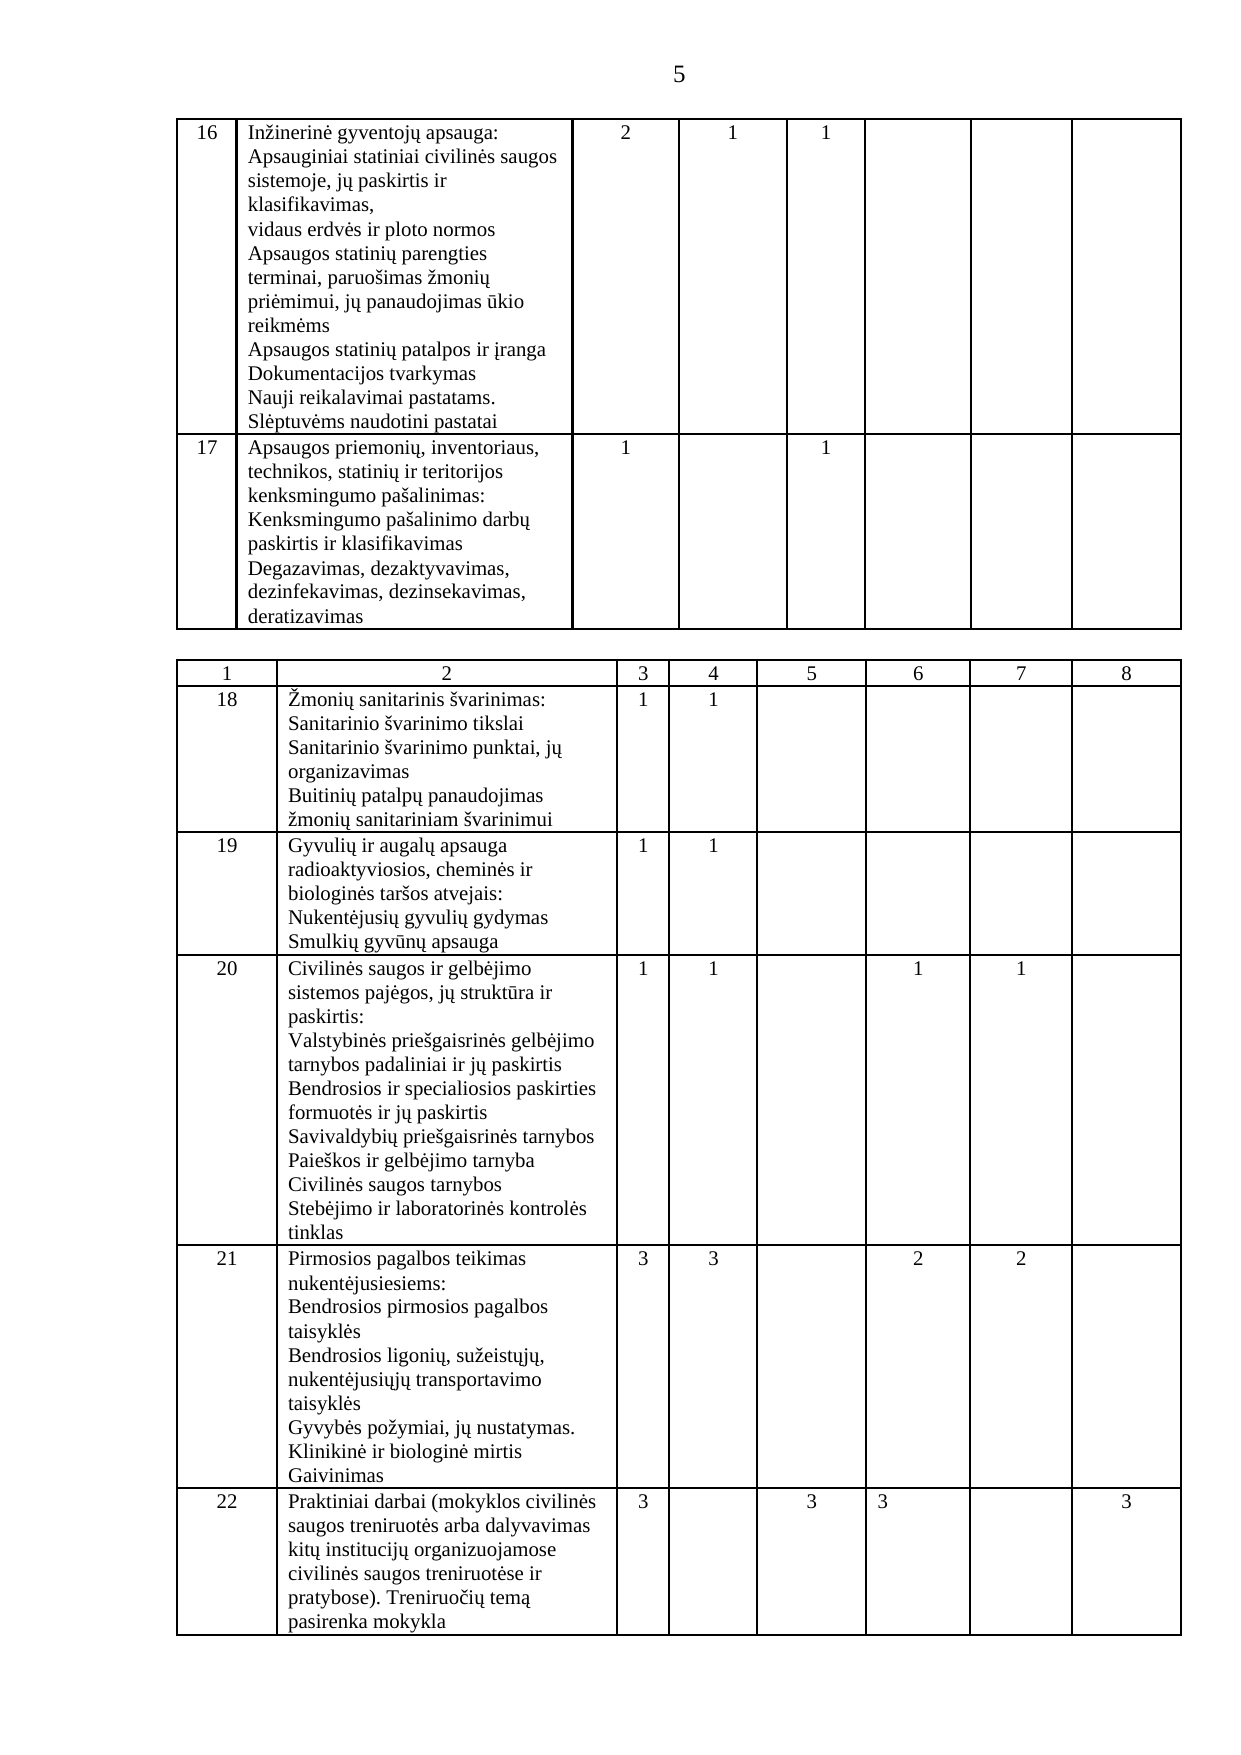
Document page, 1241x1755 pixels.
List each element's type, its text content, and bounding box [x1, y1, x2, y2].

table_header 3 [618, 661, 668, 684]
table_cell 22 [178, 1489, 276, 1633]
table_cell 3 [1073, 1489, 1180, 1633]
table_cell [972, 120, 1071, 433]
table_cell [1073, 956, 1180, 1244]
table_cell 19 [178, 833, 276, 953]
table_cell 20 [178, 956, 276, 1244]
table_header 5 [758, 661, 865, 684]
table_cell 2 [867, 1246, 969, 1487]
table_cell 16 [178, 120, 235, 433]
table_cell [971, 833, 1071, 953]
table_cell 2 [971, 1246, 1071, 1487]
table_cell [758, 833, 865, 953]
table_header 6 [867, 661, 969, 684]
table_cell 17 [178, 435, 235, 628]
table_cell 18 [178, 687, 276, 831]
table_cell 1 [670, 833, 756, 953]
table_cell 1 [618, 687, 668, 831]
table_cell 21 [178, 1246, 276, 1487]
table_cell [971, 687, 1071, 831]
table_cell 1 [788, 435, 864, 628]
table_cell [867, 833, 969, 953]
table_cell [1073, 120, 1180, 433]
table_cell 1 [574, 435, 678, 628]
table_cell [1073, 833, 1180, 953]
table_cell 1 [788, 120, 864, 433]
table_cell 2 [574, 120, 678, 433]
table_cell Gyvulių ir augalų apsauga radioaktyviosios, cheminės ir biologinės taršos atvejais: Nukentėjusių gyvulių gydymas Smulkių gyvūnų apsauga [278, 833, 616, 953]
table_cell 3 [867, 1489, 969, 1633]
table_cell [866, 120, 970, 433]
table_cell [972, 435, 1071, 628]
table_cell [971, 1489, 1071, 1633]
table_cell [866, 435, 970, 628]
table_cell Apsaugos priemonių, inventoriaus, technikos, statinių ir teritorijos kenksmingumo pašalinimas: Kenksmingumo pašalinimo darbų paskirtis ir klasifikavimas Degazavimas, dezaktyvavimas, dezinfekavimas, dezinsekavimas, deratizavimas [238, 435, 571, 628]
table_header 1 [178, 661, 276, 684]
table_header 7 [971, 661, 1071, 684]
table_cell 3 [618, 1489, 668, 1633]
table_header 4 [670, 661, 756, 684]
table_cell 1 [670, 956, 756, 1244]
table_cell 1 [618, 956, 668, 1244]
table_cell 1 [670, 687, 756, 831]
table_cell 1 [618, 833, 668, 953]
table_cell [1073, 435, 1180, 628]
table_cell [758, 956, 865, 1244]
table_cell 3 [758, 1489, 865, 1633]
table_cell Inžinerinė gyventojų apsauga: Apsauginiai statiniai civilinės saugos sistemoje, jų paskirtis ir klasifikavimas, vidaus erdvės ir ploto normos Apsaugos statinių parengties terminai, paruošimas žmonių priėmimui, jų panaudojimas ūkio reikmėms Apsaugos statinių patalpos ir įranga Dokumentacijos tvarkymas Nauji reikalavimai pastatams. Slėptuvėms naudotini pastatai [238, 120, 571, 433]
table_cell [680, 435, 786, 628]
table_cell [867, 687, 969, 831]
table_header 8 [1073, 661, 1180, 684]
table_cell 1 [680, 120, 786, 433]
table_cell Civilinės saugos ir gelbėjimo sistemos pajėgos, jų struktūra ir paskirtis: Valstybinės priešgaisrinės gelbėjimo tarnybos padaliniai ir jų paskirtis Bendrosios ir specialiosios paskirties formuotės ir jų paskirtis Savivaldybių priešgaisrinės tarnybos Paieškos ir gelbėjimo tarnyba Civilinės saugos tarnybos Stebėjimo ir laboratorinės kontrolės tinklas [278, 956, 616, 1244]
table_cell 3 [670, 1246, 756, 1487]
table_cell [1073, 687, 1180, 831]
table_cell Žmonių sanitarinis švarinimas: Sanitarinio švarinimo tikslai Sanitarinio švarinimo punktai, jų organizavimas Buitinių patalpų panaudojimas žmonių sanitariniam švarinimui [278, 687, 616, 831]
table_cell [1073, 1246, 1180, 1487]
table_cell 1 [971, 956, 1071, 1244]
table_cell Praktiniai darbai (mokyklos civilinės saugos treniruotės arba dalyvavimas kitų institucijų organizuojamose civilinės saugos treniruotėse ir pratybose). Treniruočių temą pasirenka mokykla [278, 1489, 616, 1633]
table_cell [670, 1489, 756, 1633]
table_cell Pirmosios pagalbos teikimas nukentėjusiesiems: Bendrosios pirmosios pagalbos taisyklės Bendrosios ligonių, sužeistųjų, nukentėjusiųjų transportavimo taisyklės Gyvybės požymiai, jų nustatymas. Klinikinė ir biologinė mirtis Gaivinimas [278, 1246, 616, 1487]
table_cell [758, 687, 865, 831]
table_cell 3 [618, 1246, 668, 1487]
table_header 2 [278, 661, 616, 684]
table_cell 1 [867, 956, 969, 1244]
table_cell [758, 1246, 865, 1487]
